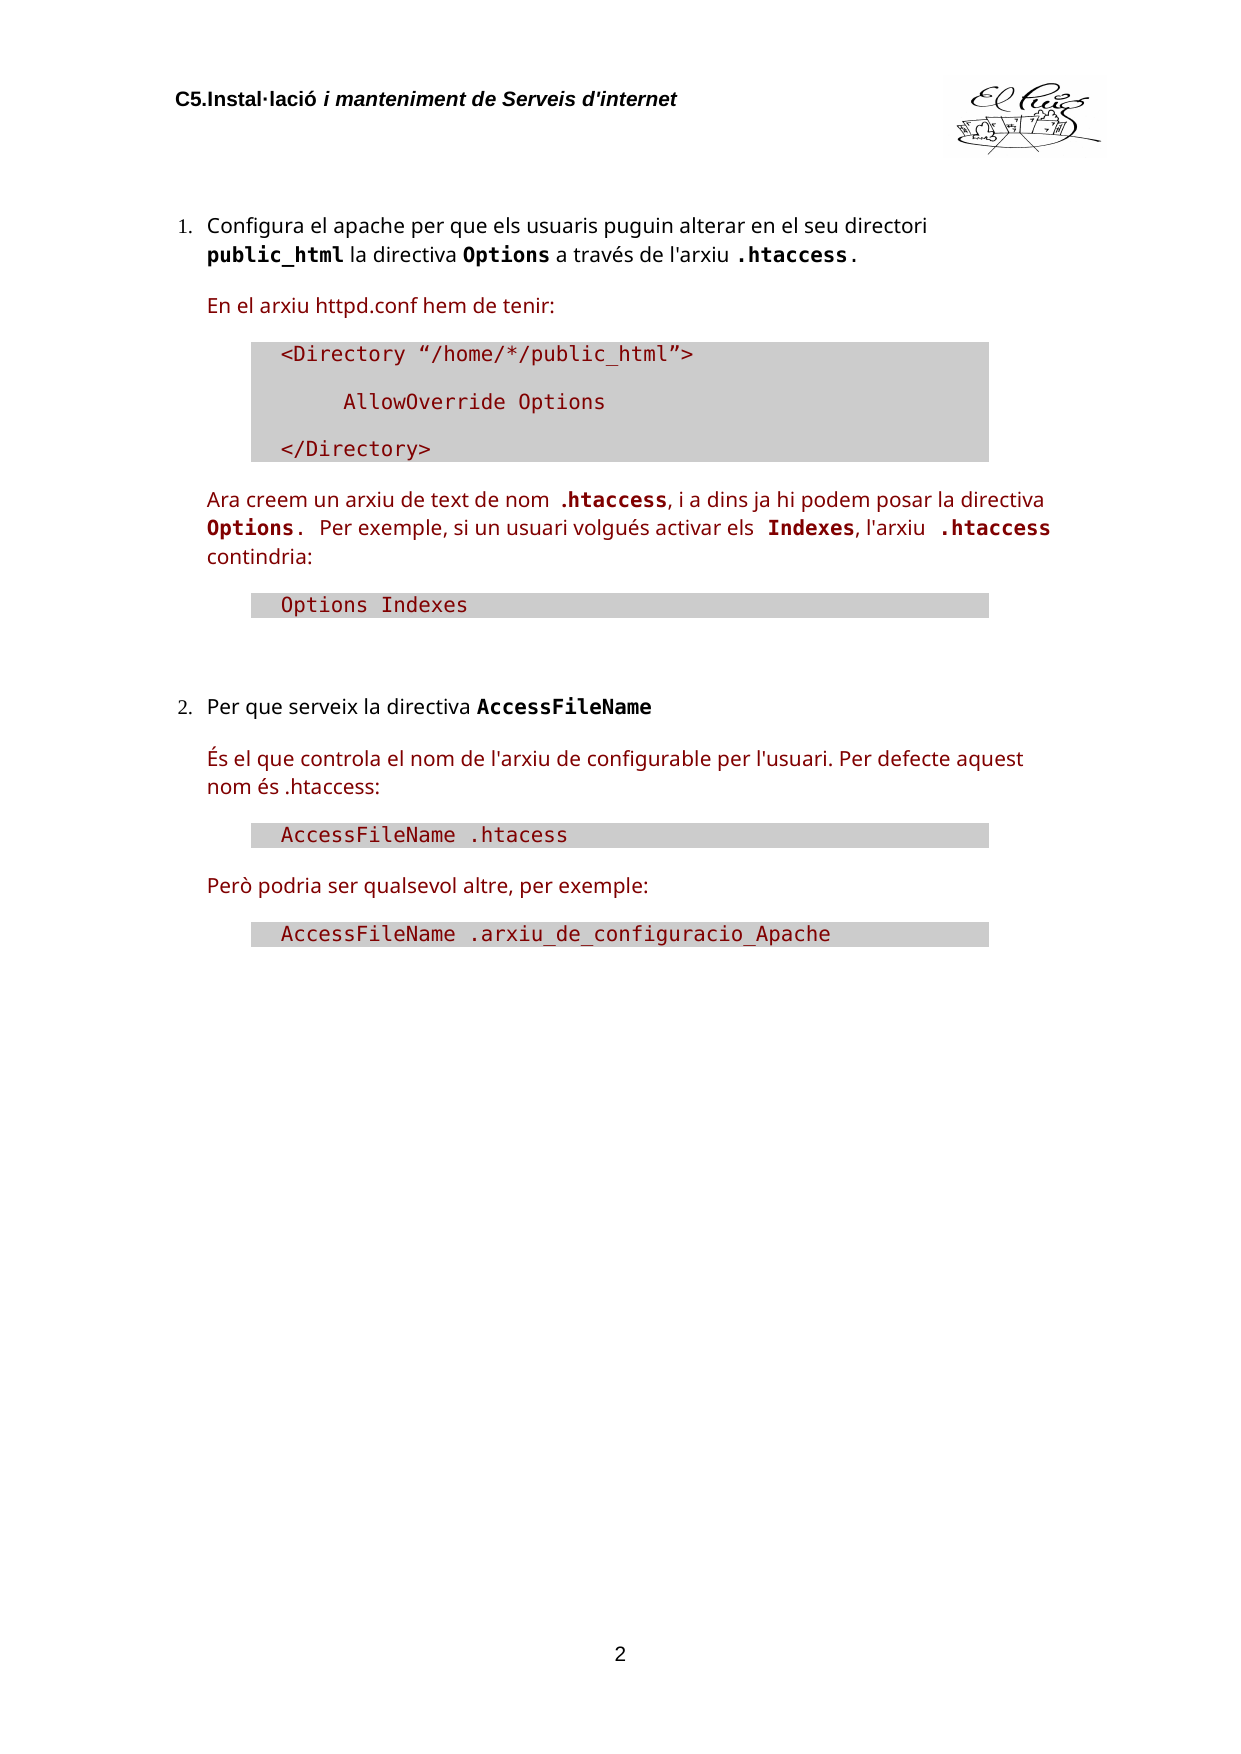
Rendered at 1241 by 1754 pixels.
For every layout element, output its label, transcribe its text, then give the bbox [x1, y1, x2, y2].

list Però podria ser qualsevol altre, per exemple: [177, 871, 1063, 899]
list En el arxiu httpd.conf hem de tenir: [177, 291, 1063, 319]
picture [943, 75, 1107, 158]
list <Directory “/home/*/public_html”> [251, 342, 989, 367]
list És el que controla el nom de l'arxiu de configurable per l'usuari. Per defecte aquest nom és .htaccess: [177, 743, 1063, 801]
list AllowOverride Options [251, 390, 989, 414]
list Ara creem un arxiu de text de nom .htaccess, i a dins ja hi podem posar la directiva Options. Per exemple, si un usuari volgués activar els Indexes, l'arxiu .htaccess contindria: [177, 484, 1063, 570]
list AccessFileName .arxiu_de_configuracio_Apache [251, 922, 989, 947]
list </Directory> [251, 437, 989, 462]
list Options Indexes [251, 593, 989, 618]
list Configura el apache per que els usuaris puguin alterar en el seu directori public_html la directiva Options a través de l'arxiu .htaccess. [177, 211, 1063, 268]
list AccessFileName .htacess [251, 823, 989, 848]
list Per que serveix la directiva AccessFileName [177, 692, 1063, 721]
